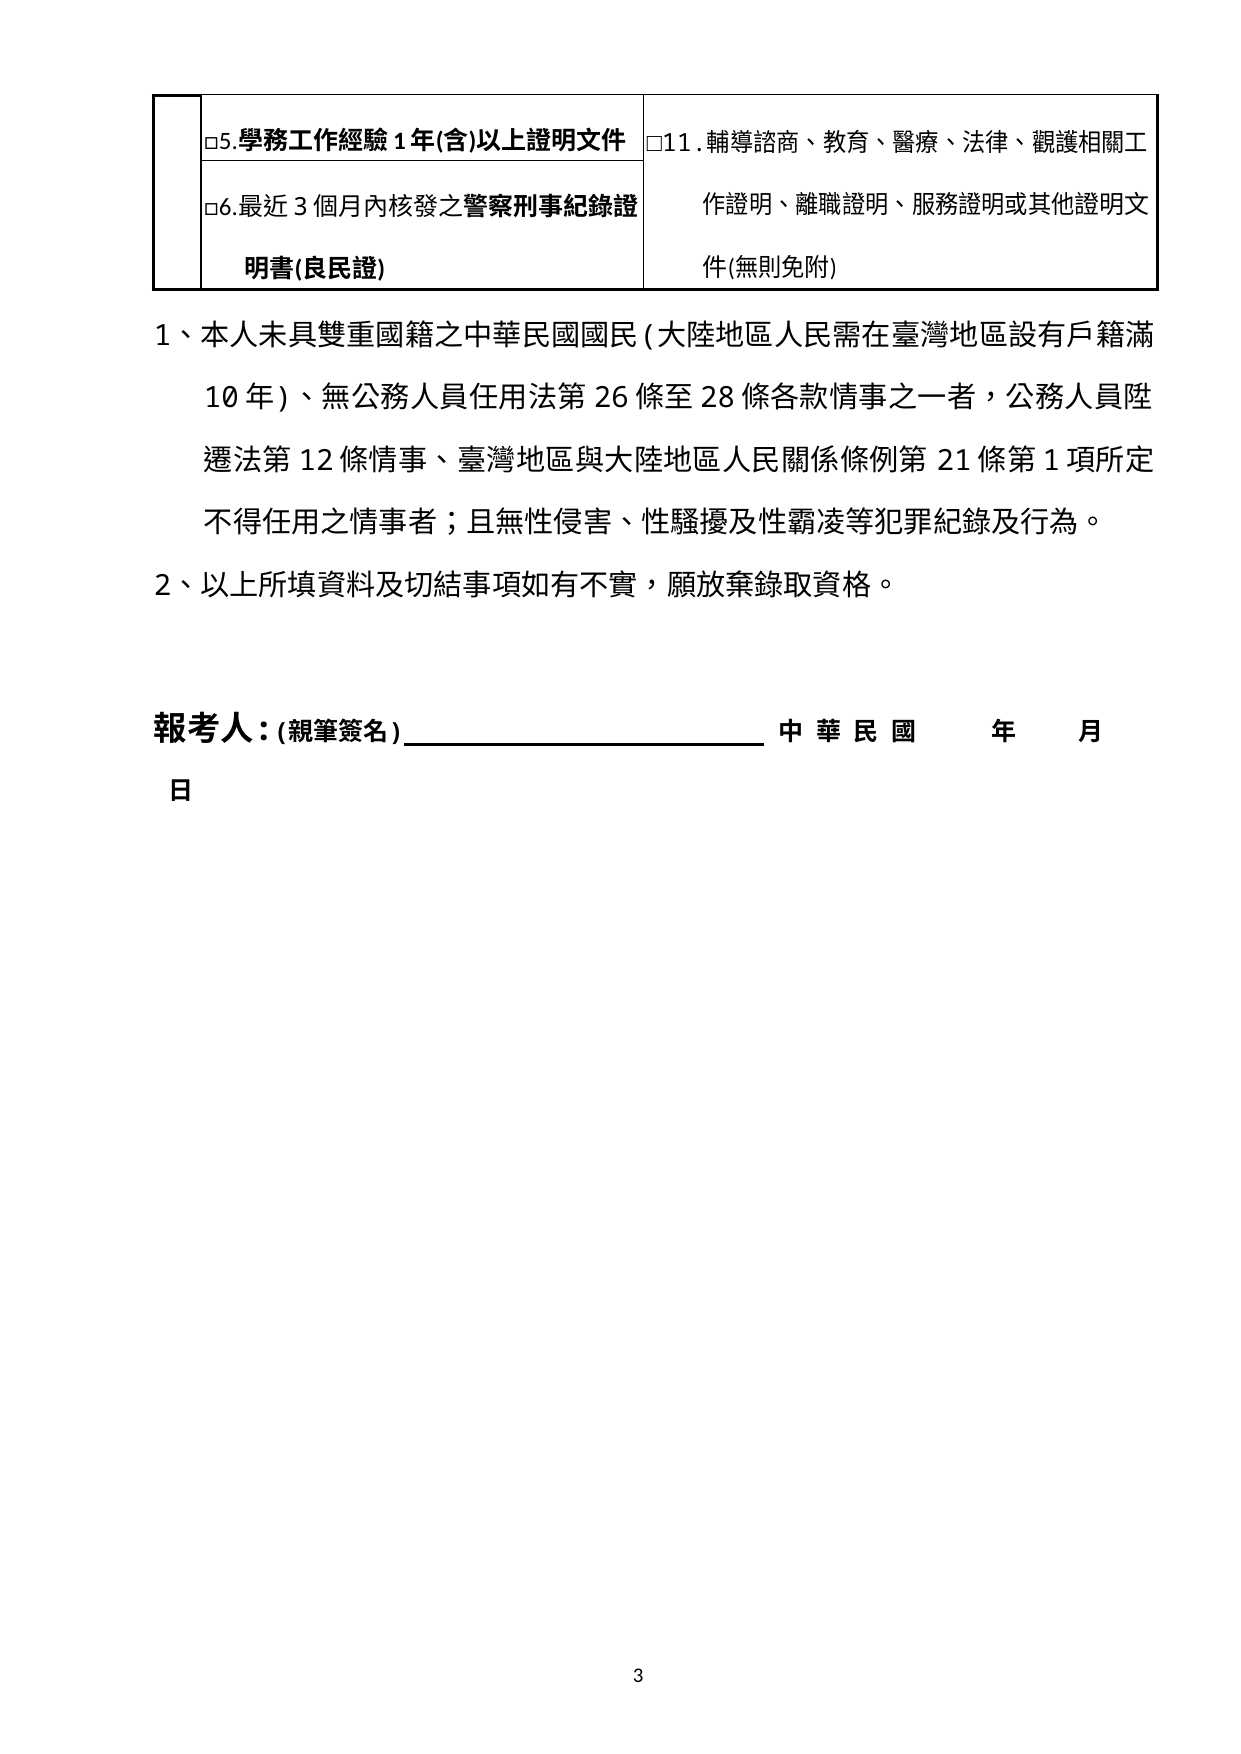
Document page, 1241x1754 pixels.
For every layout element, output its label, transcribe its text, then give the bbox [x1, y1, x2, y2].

table_cell □6.最近3個月內核發之警察刑事紀錄證明書(良民證) [202, 161, 643, 288]
text 報考人:(親筆簽名) 中 華 民 國 年 月 日 [153, 684, 1134, 809]
list 以上所填資料及切結事項如有不實，願放棄錄取資格。 [153, 541, 1155, 603]
list 本人未具雙重國籍之中華民國國民(大陸地區人民需在臺灣地區設有戶籍滿10年)、無公務人員任用法第26條至28條各款情事之一者，公務人員陞遷法第12條情事、臺灣地區與大陸地區人民關係條例第21條第1項所定不得任用之情事者；且無性侵害、性騷擾及性霸凌等犯罪紀錄及行為。 [153, 291, 1155, 541]
table_cell □5.學務工作經驗1年(含)以上證明文件 [202, 95, 643, 159]
table_cell □11.輔導諮商、教育、醫療、法律、觀護相關工作證明、離職證明、服務證明或其他證明文件(無則免附) [644, 95, 1156, 288]
table_cell [155, 97, 200, 288]
